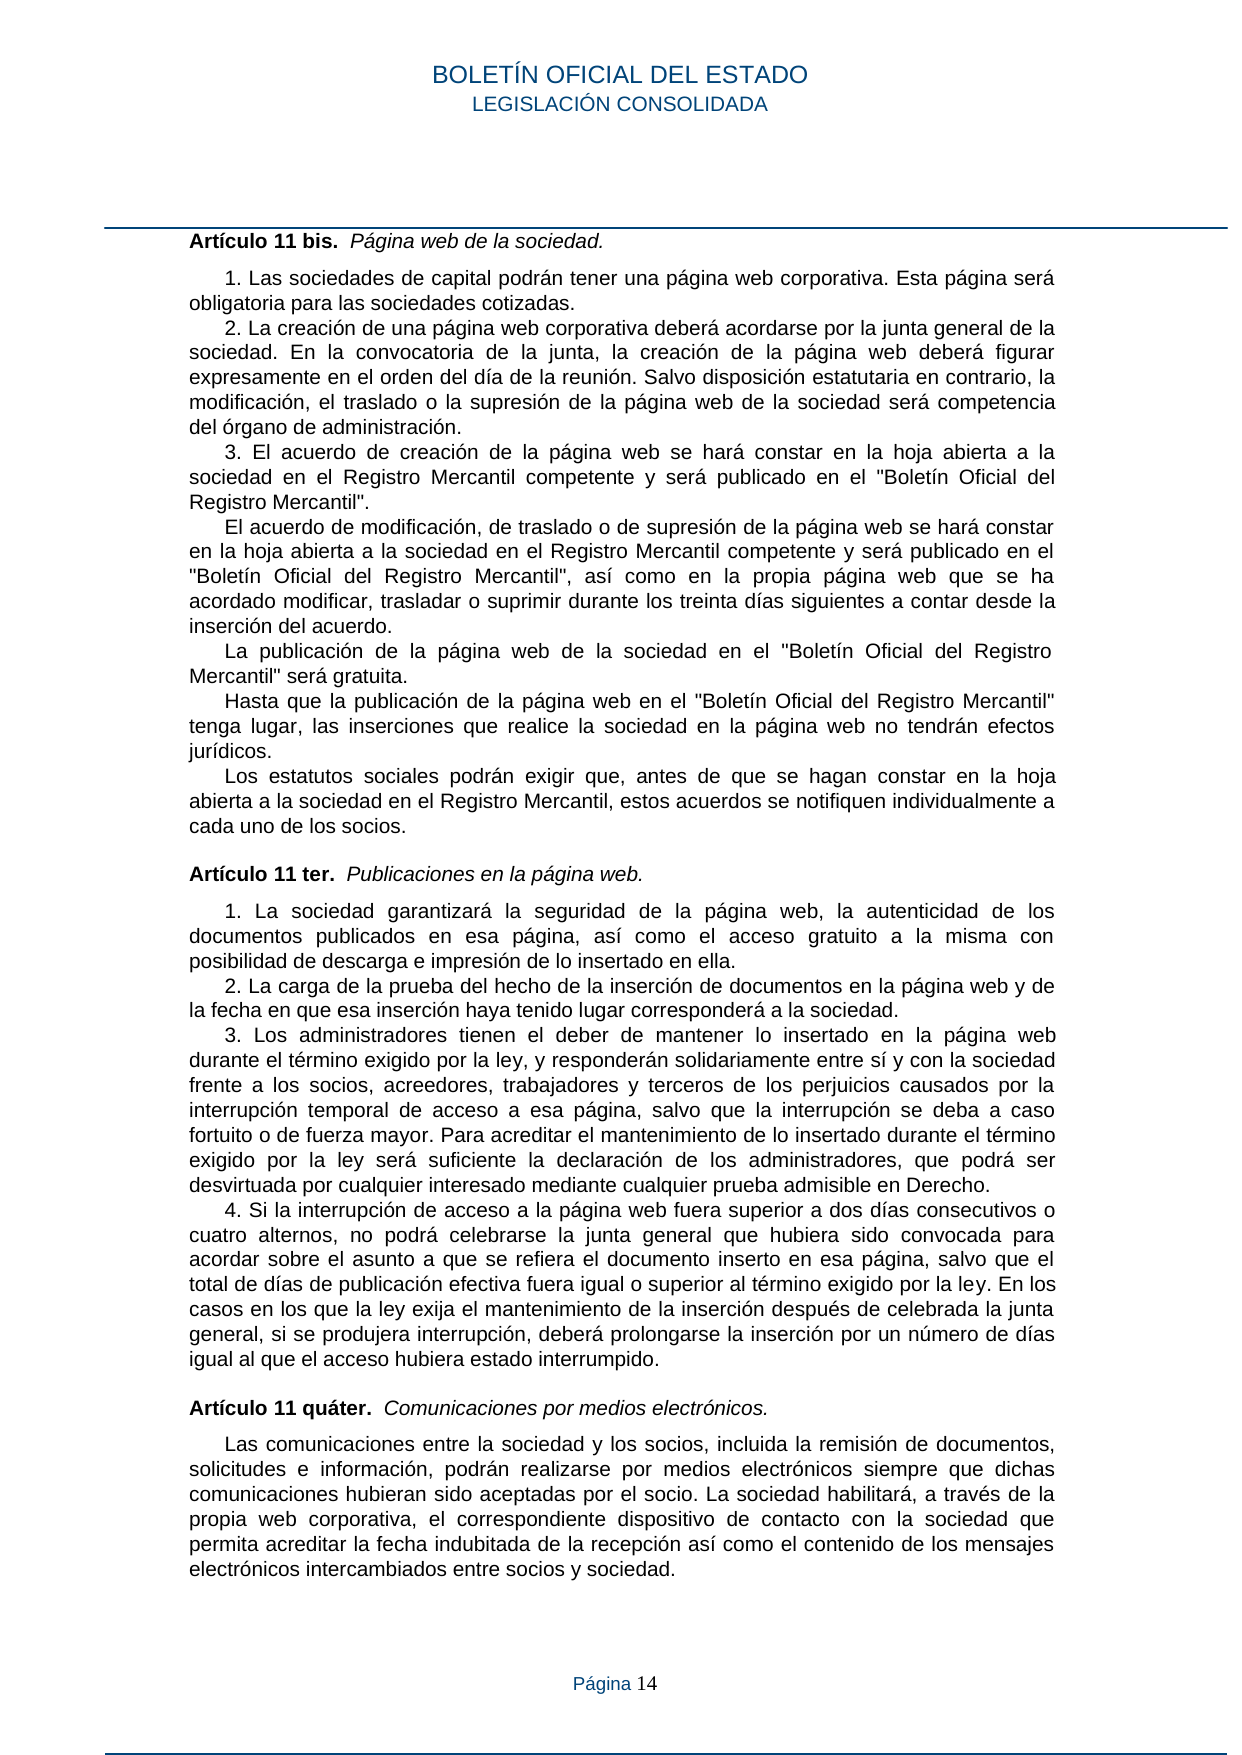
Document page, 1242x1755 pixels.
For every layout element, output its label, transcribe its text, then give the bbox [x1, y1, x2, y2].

text 2. La creación de una página web corporativa deberá acordarse por la junta general de la sociedad. En la convocatoria de la junta, la creación de la página web deberá figurar expresamente en el orden del día de la reunión. Salvo disposición estatutaria en contrario, la modificación, el traslado o la supresión de la página web de la sociedad será competencia del órgano de administración. [189, 315, 1056, 439]
text 4. Si la interrupción de acceso a la página web fuera superior a dos días consecutivos o cuatro alternos, no podrá celebrarse la junta general que hubiera sido convocada para acordar sobre el asunto a que se refiera el documento inserto en esa página, salvo que el total de días de publicación efectiva fuera igual o superior al término exigido por la ley. En los casos en los que la ley exija el mantenimiento de la inserción después de celebrada la junta general, si se produjera interrupción, deberá prolongarse la inserción por un número de días igual al que el acceso hubiera estado interrumpido. [189, 1197, 1056, 1371]
text La publicación de la página web de la sociedad en el "Boletín Oficial del Registro [224, 639, 1196, 663]
text Artículo 11 ter. Publicaciones en la página web. [189, 862, 1196, 886]
text Hasta que la publicación de la página web en el "Boletín Oficial del Registro Mercantil" tenga lugar, las inserciones que realice la sociedad en la página web no tendrán efectos jurídicos. [189, 689, 1056, 763]
text El acuerdo de modificación, de traslado o de supresión de la página web se hará constar en la hoja abierta a la sociedad en el Registro Mercantil competente y será publicado en el "Boletín Oficial del Registro Mercantil", así como en la propia página web que se ha acordado modificar, trasladar o suprimir durante los treinta días siguientes a contar desde la inserción del acuerdo. [189, 514, 1056, 638]
text 3. El acuerdo de creación de la página web se hará constar en la hoja abierta a la sociedad en el Registro Mercantil competente y será publicado en el "Boletín Oficial del Registro Mercantil". [189, 440, 1056, 513]
text Artículo 11 quáter. Comunicaciones por medios electrónicos. [189, 1395, 1196, 1419]
text 3. Los administradores tienen el deber de mantener lo insertado en la página web durante el término exigido por la ley, y responderán solidariamente entre sí y con la sociedad frente a los socios, acreedores, trabajadores y terceros de los perjuicios causados por la interrupción temporal de acceso a esa página, salvo que la interrupción se deba a caso fortuito o de fuerza mayor. Para acreditar el mantenimiento de lo insertado durante el término exigido por la ley será suficiente la declaración de los administradores, que podrá ser desvirtuada por cualquier interesado mediante cualquier prueba admisible en Derecho. [189, 1023, 1056, 1197]
text Los estatutos sociales podrán exigir que, antes de que se hagan constar en la hoja abierta a la sociedad en el Registro Mercantil, estos acuerdos se notifiquen individualmente a cada uno de los socios. [189, 764, 1056, 837]
text 2. La carga de la prueba del hecho de la inserción de documentos en la página web y de la fecha en que esa inserción haya tenido lugar corresponderá a la sociedad. [189, 973, 1056, 1022]
text Mercantil" será gratuita. [189, 664, 1196, 688]
text [189, 205, 1196, 227]
text Las comunicaciones entre la sociedad y los socios, incluida la remisión de documentos, solicitudes e información, podrán realizarse por medios electrónicos siempre que dichas comunicaciones hubieran sido aceptadas por el socio. La sociedad habilitará, a través de la propia web corporativa, el correspondiente dispositivo de contacto con la sociedad que permita acreditar la fecha indubitada de la recepción así como el contenido de los mensajes electrónicos intercambiados entre socios y sociedad. [189, 1432, 1056, 1581]
text 1. La sociedad garantizará la seguridad de la página web, la autenticidad de los documentos publicados en esa página, así como el acceso gratuito a la misma con posibilidad de descarga e impresión de lo insertado en ella. [189, 899, 1056, 972]
text Artículo 11 bis. Página web de la sociedad. [189, 229, 1196, 253]
text 1. Las sociedades de capital podrán tener una página web corporativa. Esta página será obligatoria para las sociedades cotizadas. [189, 266, 1056, 314]
